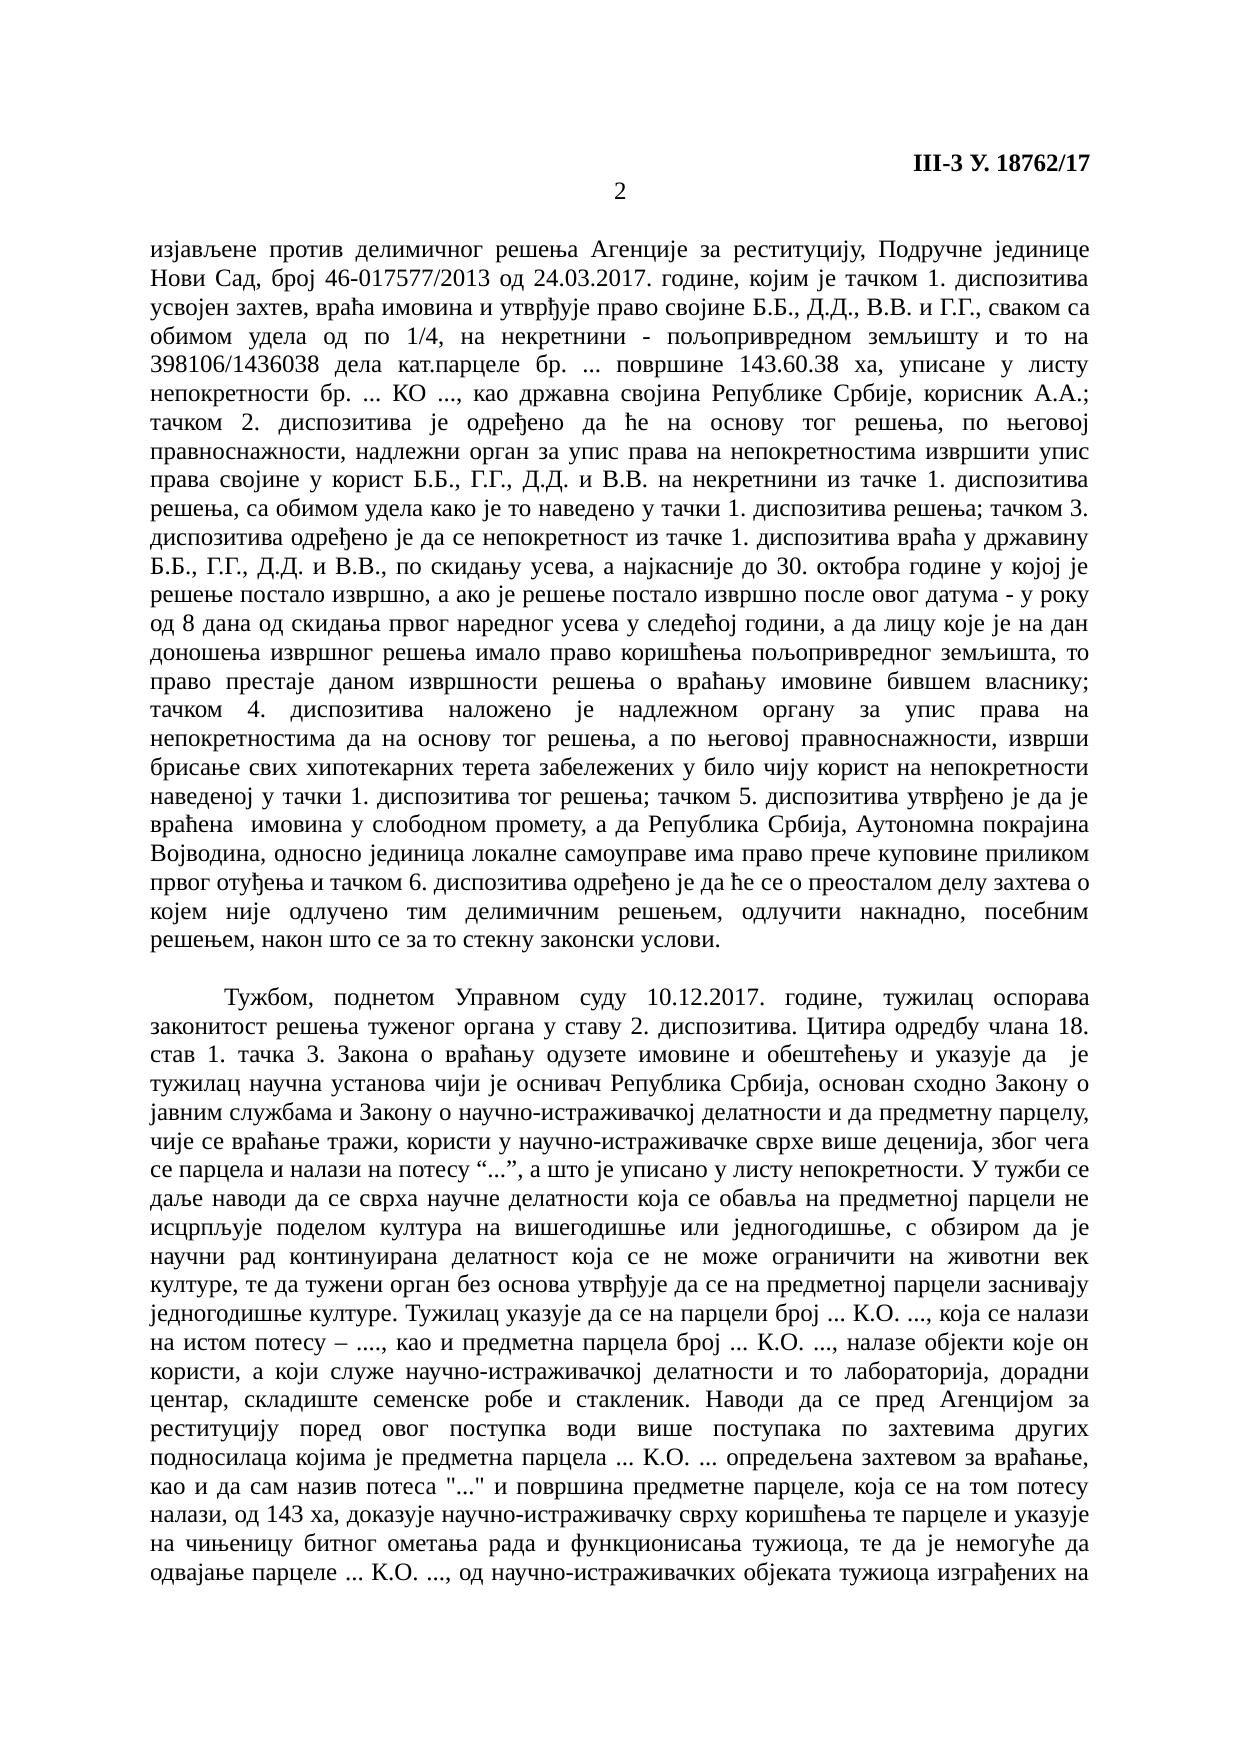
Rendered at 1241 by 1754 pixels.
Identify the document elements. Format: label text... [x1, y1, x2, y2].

text Тужбом, поднетом Управном суду 10.12.2017. године, тужилац оспорава законитост решења туженог органа у ставу 2. диспозитива. Цитира одредбу члана 18. став 1. тачка 3. Закона о враћању одузете имовине и обештећењу и указује да је тужилац научна установа чији је оснивач Република Србија, основан сходно Закону о јавним службама и Закону о научно-истраживачкој делатности и да предметну парцелу, чије се враћање тражи, користи у научно-истраживачке сврхе више деценија, због чега се парцела и налази на потесу “...”, а што је уписано у листу непокретности. У тужби се даље наводи да се сврха научне делатности која се обавља на предметној парцели не исцрпљује поделом култура на вишегодишње или једногодишње, с обзиром да је научни рад континуирана делатност која се не може ограничити на животни век културе, те да тужени орган без основа утврђује да се на предметној парцели заснивају једногодишње културе. Тужилац указује да се на парцели број ... К.О. ..., која се налази на истом потесу – ...., као и предметна парцела број ... К.О. ..., налазе објекти које он користи, а који служе научно-истраживачкој делатности и то лабораторија, дорадни центар, складиште семенске робе и стакленик. Наводи да се пред Агенцијом за реституцију поред овог поступка води више поступака по захтевима других подносилаца којима је предметна парцела ... К.О. ... опредељена захтевом за враћање, као и да сам назив потеса "..." и површина предметне парцеле, која се на том потесу налази, од 143 ха, доказује научно-истраживачку сврху коришћења те парцеле и указује на чињеницу битног ометања рада и функционисања тужиоца, те да је немогуће да одвајање парцеле ... К.О. ..., од научно-истраживачких објеката тужиоца изграђених на [150, 982, 1090, 1586]
text изјављене против делимичног решења Агенције за реституцију, Подручне јединице Нови Сад, број 46-017577/2013 од 24.03.2017. године, којим је тачком 1. диспозитива усвојен захтев, враћа имовина и утврђује право својине Б.Б., Д.Д., В.В. и Г.Г., сваком са обимом удела од по 1/4, на некретнини - пољопривредном земљишту и то на 398106/1436038 дела кат.парцеле бр. ... површине 143.60.38 ха, уписане у листу непокретности бр. ... КО ..., као државна својина Републике Србије, корисник А.А.; тачком 2. диспозитива је одређено да ће на основу тог решења, по његовој правноснажности, надлежни орган за упис права на непокретностима извршити упис права својине у корист Б.Б., Г.Г., Д.Д. и В.В. на некретнини из тачке 1. диспозитива решења, са обимом удела како је то наведено у тачки 1. диспозитива решења; тачком 3. диспозитива одређено је да се непокретност из тачке 1. диспозитива враћа у државину Б.Б., Г.Г., Д.Д. и В.В., по скидању усева, а најкасније до 30. октобра године у којој је решење постало извршно, а ако је решење постало извршно после овог датума - у року од 8 дана од скидања првог наредног усева у следећој години, а да лицу које је на дан доношења извршног решења имало право коришћења пољопривредног земљишта, то право престаје даном извршности решења о враћању имовине бившем власнику; тачком 4. диспозитива наложено је надлежном органу за упис права на непокретностима да на основу тог решења, а по његовој правноснажности, изврши брисање свих хипотекарних терета забележених у било чију корист на непокретности наведеној у тачки 1. диспозитива тог решења; тачком 5. диспозитива утврђено је да је враћена имовина у слободном промету, а да Република Србија, Аутономна покрајина Војводина, односно јединица локалне самоуправе има право прече куповине приликом првог отуђења и тачком 6. диспозитива одређено је да ће се о преосталом делу захтева о којем није одлучено тим делимичним решењем, одлучити накнадно, посебним решењем, након што се за то стекну законски услови. [150, 234, 1090, 953]
